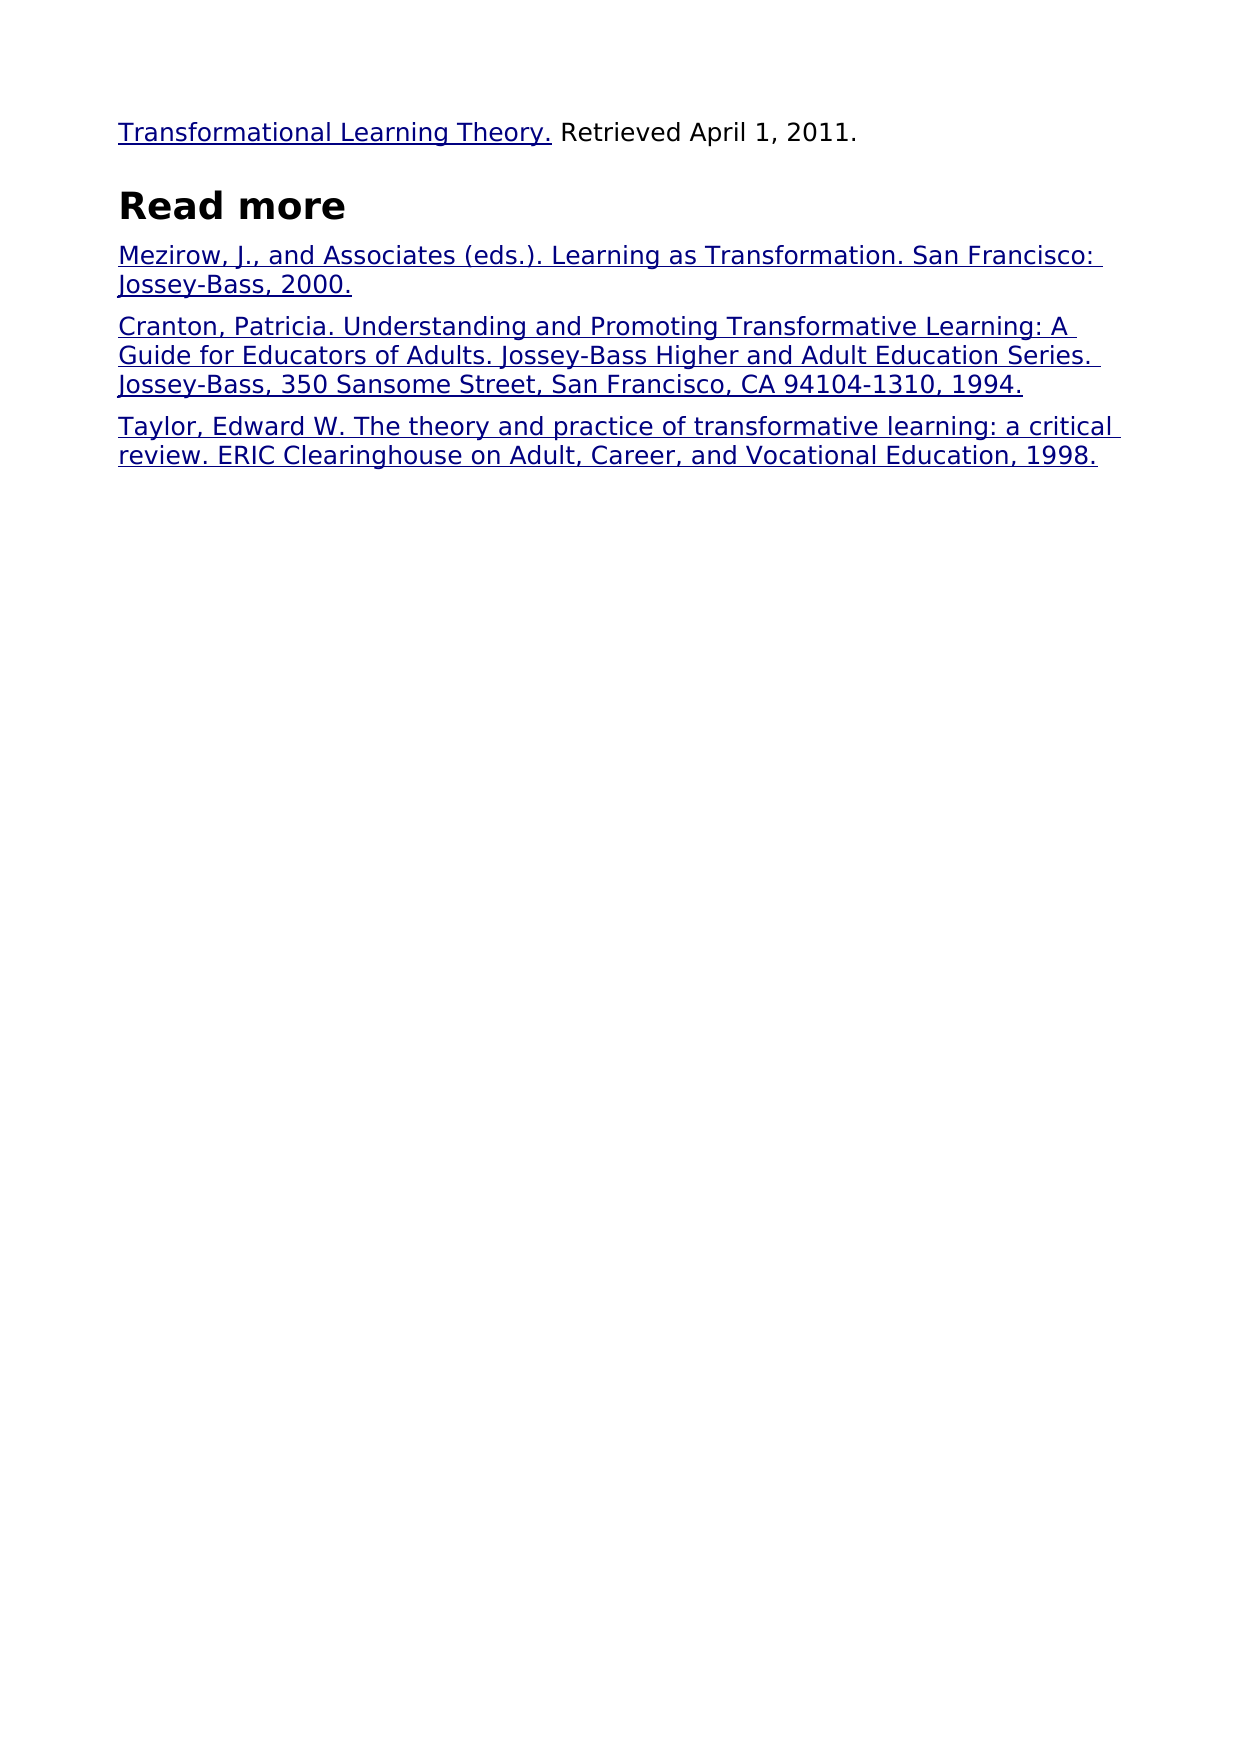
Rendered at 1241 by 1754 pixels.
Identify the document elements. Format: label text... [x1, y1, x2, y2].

text Transformational Learning Theory. Retrieved April 1, 2011. [118, 118, 1122, 147]
text Cranton, Patricia. Understanding and Promoting Transformative Learning: A Guide for Educators of Adults. Jossey-Bass Higher and Adult Education Series. Jossey-Bass, 350 Sansome Street, San Francisco, CA 94104-1310, 1994. [118, 312, 1122, 399]
text Mezirow, J., and Associates (eds.). Learning as Transformation. San Francisco: Jossey-Bass, 2000. [118, 241, 1122, 299]
text Taylor, Edward W. The theory and practice of transformative learning: a critical review. ERIC Clearinghouse on Adult, Career, and Vocational Education, 1998. [118, 412, 1122, 470]
subtitle Read more [118, 185, 1122, 228]
